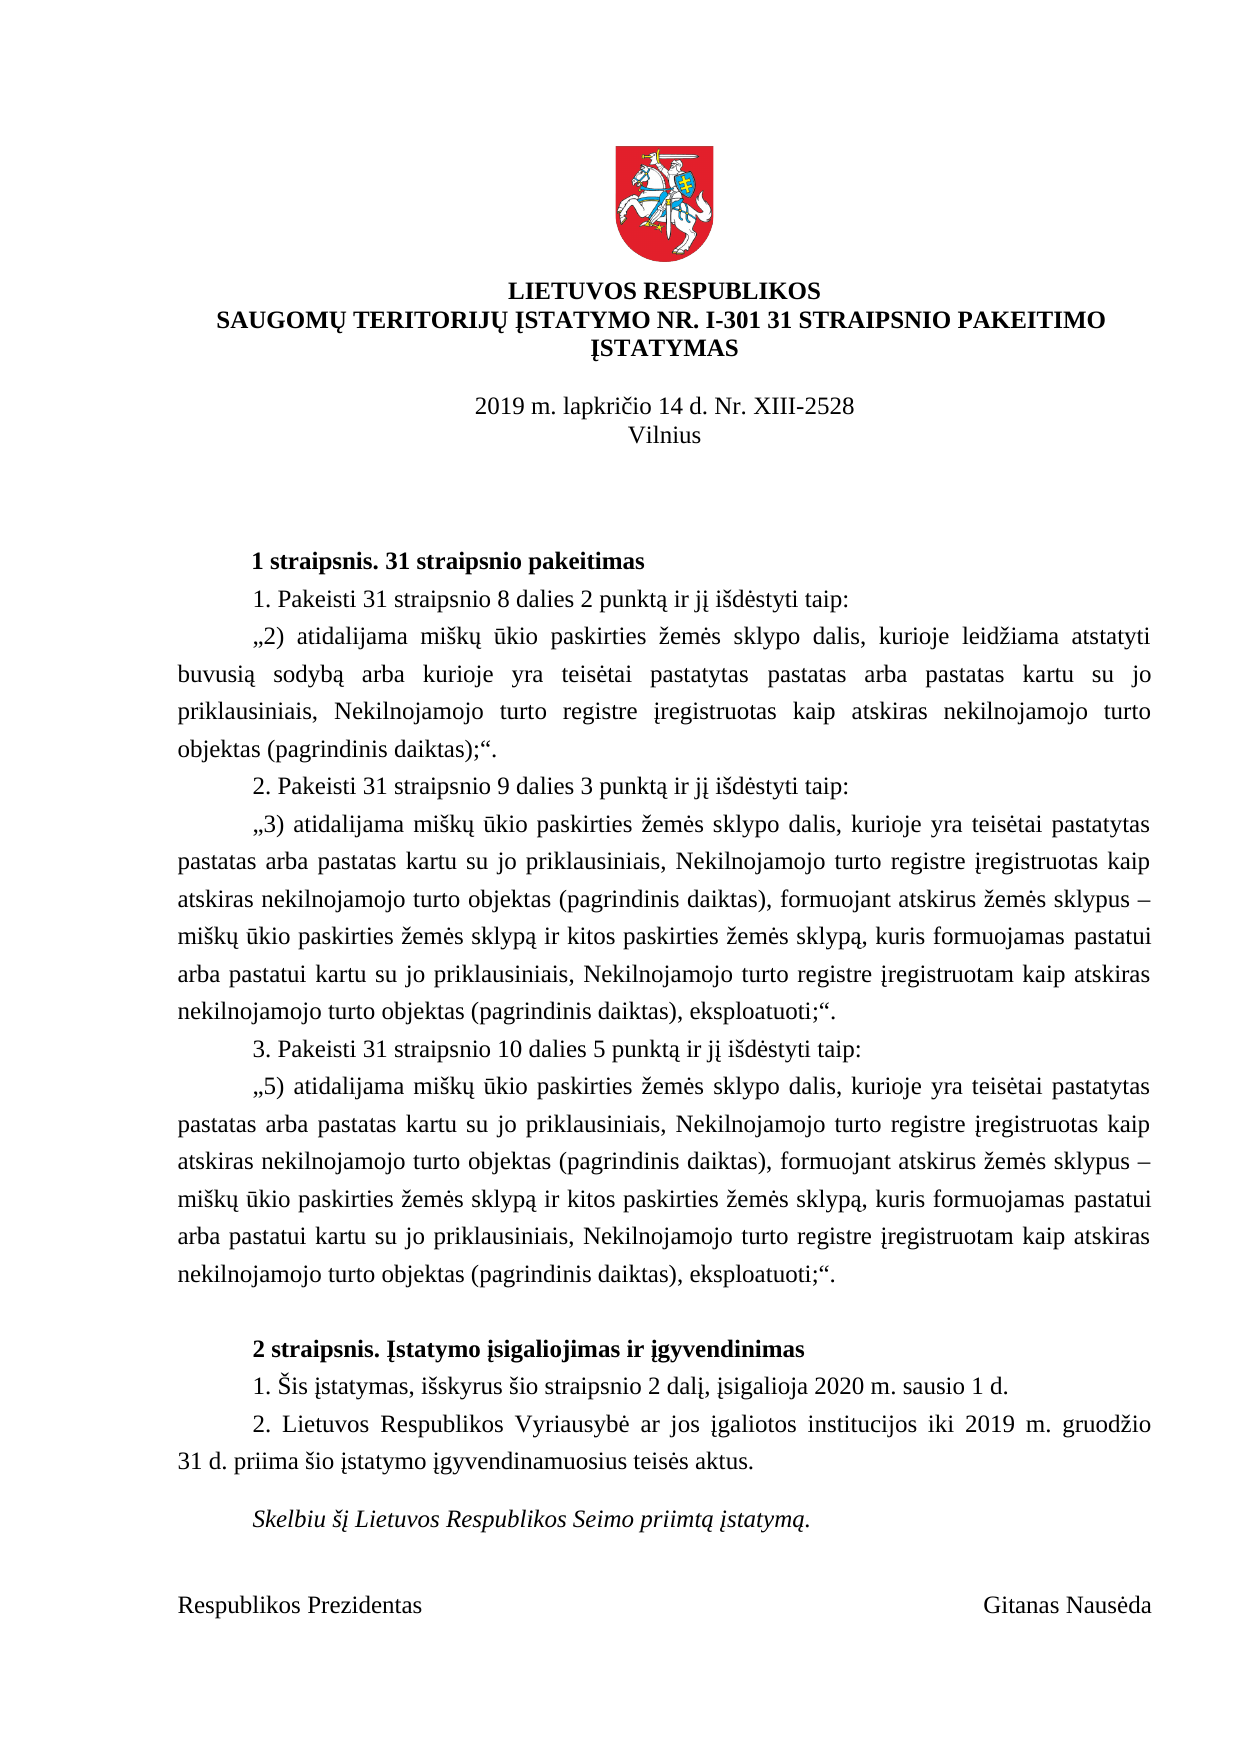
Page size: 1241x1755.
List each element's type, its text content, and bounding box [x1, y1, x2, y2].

text SAUGOMŲ TERITORIJŲ ĮSTATYMO NR. I-301 31 STRAIPSNIO PAKEITIMO [177, 305, 1152, 333]
text Respublikos Prezidentas Gitanas Nausėda [177, 1590, 1152, 1619]
text 2019 m. lapkričio 14 d. Nr. XIII-2528 [177, 391, 1152, 420]
text „3) atidalijama miškų ūkio paskirties žemės sklypo dalis, kurioje yra teisėtai pastatytas pastatas arba pastatas kartu su jo priklausiniais, Nekilnojamojo turto registre įregistruotas kaip atskiras nekilnojamojo turto objektas (pagrindinis daiktas), formuojant atskirus žemės sklypus – miškų ūkio paskirties žemės sklypą ir kitos paskirties žemės sklypą, kuris formuojamas pastatui arba pastatui kartu su jo priklausiniais, Nekilnojamojo turto registre įregistruotam kaip atskiras nekilnojamojo turto objektas (pagrindinis daiktas), eksploatuoti;“. [177, 800, 1152, 1025]
text 2. Lietuvos Respublikos Vyriausybė ar jos įgaliotos institucijos iki 2019 m. gruodžio 31 d. priima šio įstatymo įgyvendinamuosius teisės aktus. [177, 1400, 1152, 1475]
text „2) atidalijama miškų ūkio paskirties žemės sklypo dalis, kurioje leidžiama atstatyti buvusią sodybą arba kurioje yra teisėtai pastatytas pastatas arba pastatas kartu su jo priklausiniais, Nekilnojamojo turto registre įregistruotas kaip atskiras nekilnojamojo turto objektas (pagrindinis daiktas);“. [177, 613, 1152, 763]
text 2 straipsnis. Įstatymo įsigaliojimas ir įgyvendinimas [177, 1325, 1152, 1363]
text Vilnius [177, 420, 1152, 448]
text 2. Pakeisti 31 straipsnio 9 dalies 3 punktą ir jį išdėstyti taip: [177, 763, 1152, 800]
text 1. Šis įstatymas, išskyrus šio straipsnio 2 dalį, įsigalioja 2020 m. sausio 1 d. [177, 1363, 1152, 1400]
text 3. Pakeisti 31 straipsnio 10 dalies 5 punktą ir jį išdėstyti taip: [177, 1025, 1152, 1063]
text „5) atidalijama miškų ūkio paskirties žemės sklypo dalis, kurioje yra teisėtai pastatytas pastatas arba pastatas kartu su jo priklausiniais, Nekilnojamojo turto registre įregistruotas kaip atskiras nekilnojamojo turto objektas (pagrindinis daiktas), formuojant atskirus žemės sklypus – miškų ūkio paskirties žemės sklypą ir kitos paskirties žemės sklypą, kuris formuojamas pastatui arba pastatui kartu su jo priklausiniais, Nekilnojamojo turto registre įregistruotam kaip atskiras nekilnojamojo turto objektas (pagrindinis daiktas), eksploatuoti;“. [177, 1063, 1152, 1288]
text 1. Pakeisti 31 straipsnio 8 dalies 2 punktą ir jį išdėstyti taip: [177, 575, 1152, 613]
text Skelbiu šį Lietuvos Respublikos Seimo priimtą įstatymą. [177, 1504, 1152, 1533]
text 1 straipsnis. 31 straipsnio pakeitimas [251, 538, 1152, 575]
text LIETUVOS RESPUBLIKOS [177, 276, 1152, 305]
text ĮSTATYMAS [177, 333, 1152, 362]
